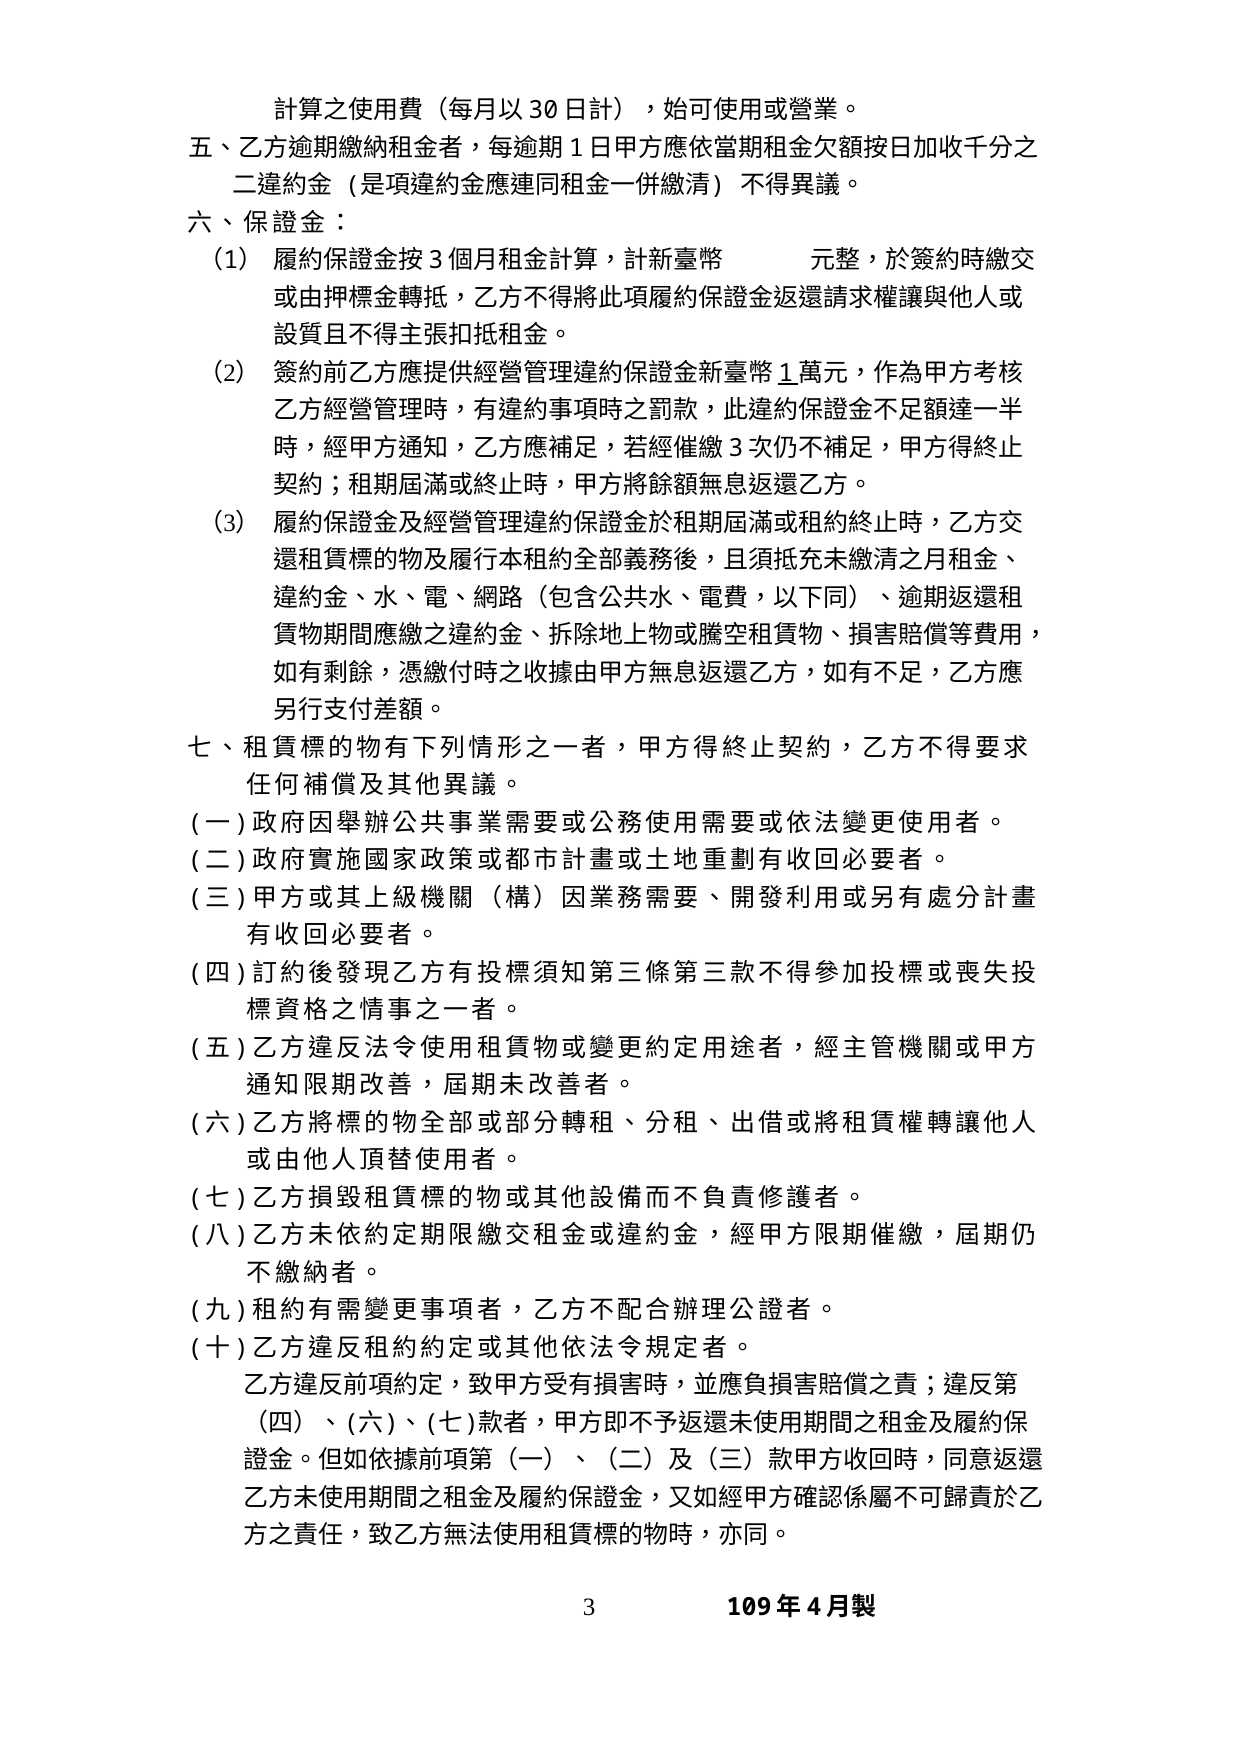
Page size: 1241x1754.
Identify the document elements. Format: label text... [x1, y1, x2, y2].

list 履約保證金按3個月租金計算，計新臺幣 元整，於簽約時繳交或由押標金轉抵，乙方不得將此項履約保證金返還請求權讓與他人或設質且不得主張扣抵租金。 [198, 239, 1047, 351]
text (三)甲方或其上級機關（構）因業務需要、開發利用或另有處分計畫有收回必要者。 [187, 876, 1053, 951]
list 履約保證金及經營管理違約保證金於租期屆滿或租約終止時，乙方交還租賃標的物及履行本租約全部義務後，且須抵充未繳清之月租金、違約金、水、電、網路（包含公共水、電費，以下同）、逾期返還租賃物期間應繳之違約金、拆除地上物或騰空租賃物、損害賠償等費用，如有剩餘，憑繳付時之收據由甲方無息返還乙方，如有不足，乙方應另行支付差額。 [198, 501, 1047, 726]
text (四)訂約後發現乙方有投標須知第三條第三款不得參加投標或喪失投標資格之情事之一者。 [187, 951, 1053, 1026]
text (八)乙方未依約定期限繳交租金或違約金，經甲方限期催繳，屆期仍不繳納者。 [187, 1214, 1053, 1289]
text 六、保證金： [187, 201, 1053, 239]
text (九)租約有需變更事項者，乙方不配合辦理公證者。 [187, 1289, 1053, 1326]
list 計算之使用費（每月以30日計），始可使用或營業。 [198, 89, 1047, 126]
text (五)乙方違反法令使用租賃物或變更約定用途者，經主管機關或甲方通知限期改善，屆期未改善者。 [187, 1026, 1053, 1101]
list 簽約前乙方應提供經營管理違約保證金新臺幣1萬元，作為甲方考核乙方經營管理時，有違約事項時之罰款，此違約保證金不足額達一半時，經甲方通知，乙方應補足，若經催繳3次仍不補足，甲方得終止契約；租期屆滿或終止時，甲方將餘額無息返還乙方。 [198, 351, 1047, 501]
text (六)乙方將標的物全部或部分轉租、分租、出借或將租賃權轉讓他人或由他人頂替使用者。 [187, 1101, 1053, 1176]
text (七)乙方損毀租賃標的物或其他設備而不負責修護者。 [187, 1176, 1053, 1214]
text (十)乙方違反租約約定或其他依法令規定者。 [187, 1326, 1053, 1364]
text (二)政府實施國家政策或都市計畫或土地重劃有收回必要者。 [187, 839, 1053, 876]
text 乙方違反前項約定，致甲方受有損害時，並應負損害賠償之責；違反第（四）、(六)、(七)款者，甲方即不予返還未使用期間之租金及履約保證金。但如依據前項第（一）、（二）及（三）款甲方收回時，同意返還乙方未使用期間之租金及履約保證金，又如經甲方確認係屬不可歸責於乙方之責任，致乙方無法使用租賃標的物時，亦同。 [244, 1364, 1047, 1551]
text 七、租賃標的物有下列情形之一者，甲方得終止契約，乙方不得要求任何補償及其他異議。 [187, 726, 1053, 801]
text (一)政府因舉辦公共事業需要或公務使用需要或依法變更使用者。 [187, 801, 1053, 839]
text 五、乙方逾期繳納租金者，每逾期1日甲方應依當期租金欠額按日加收千分之二違約金 (是項違約金應連同租金一併繳清) 不得異議。 [189, 126, 1053, 201]
